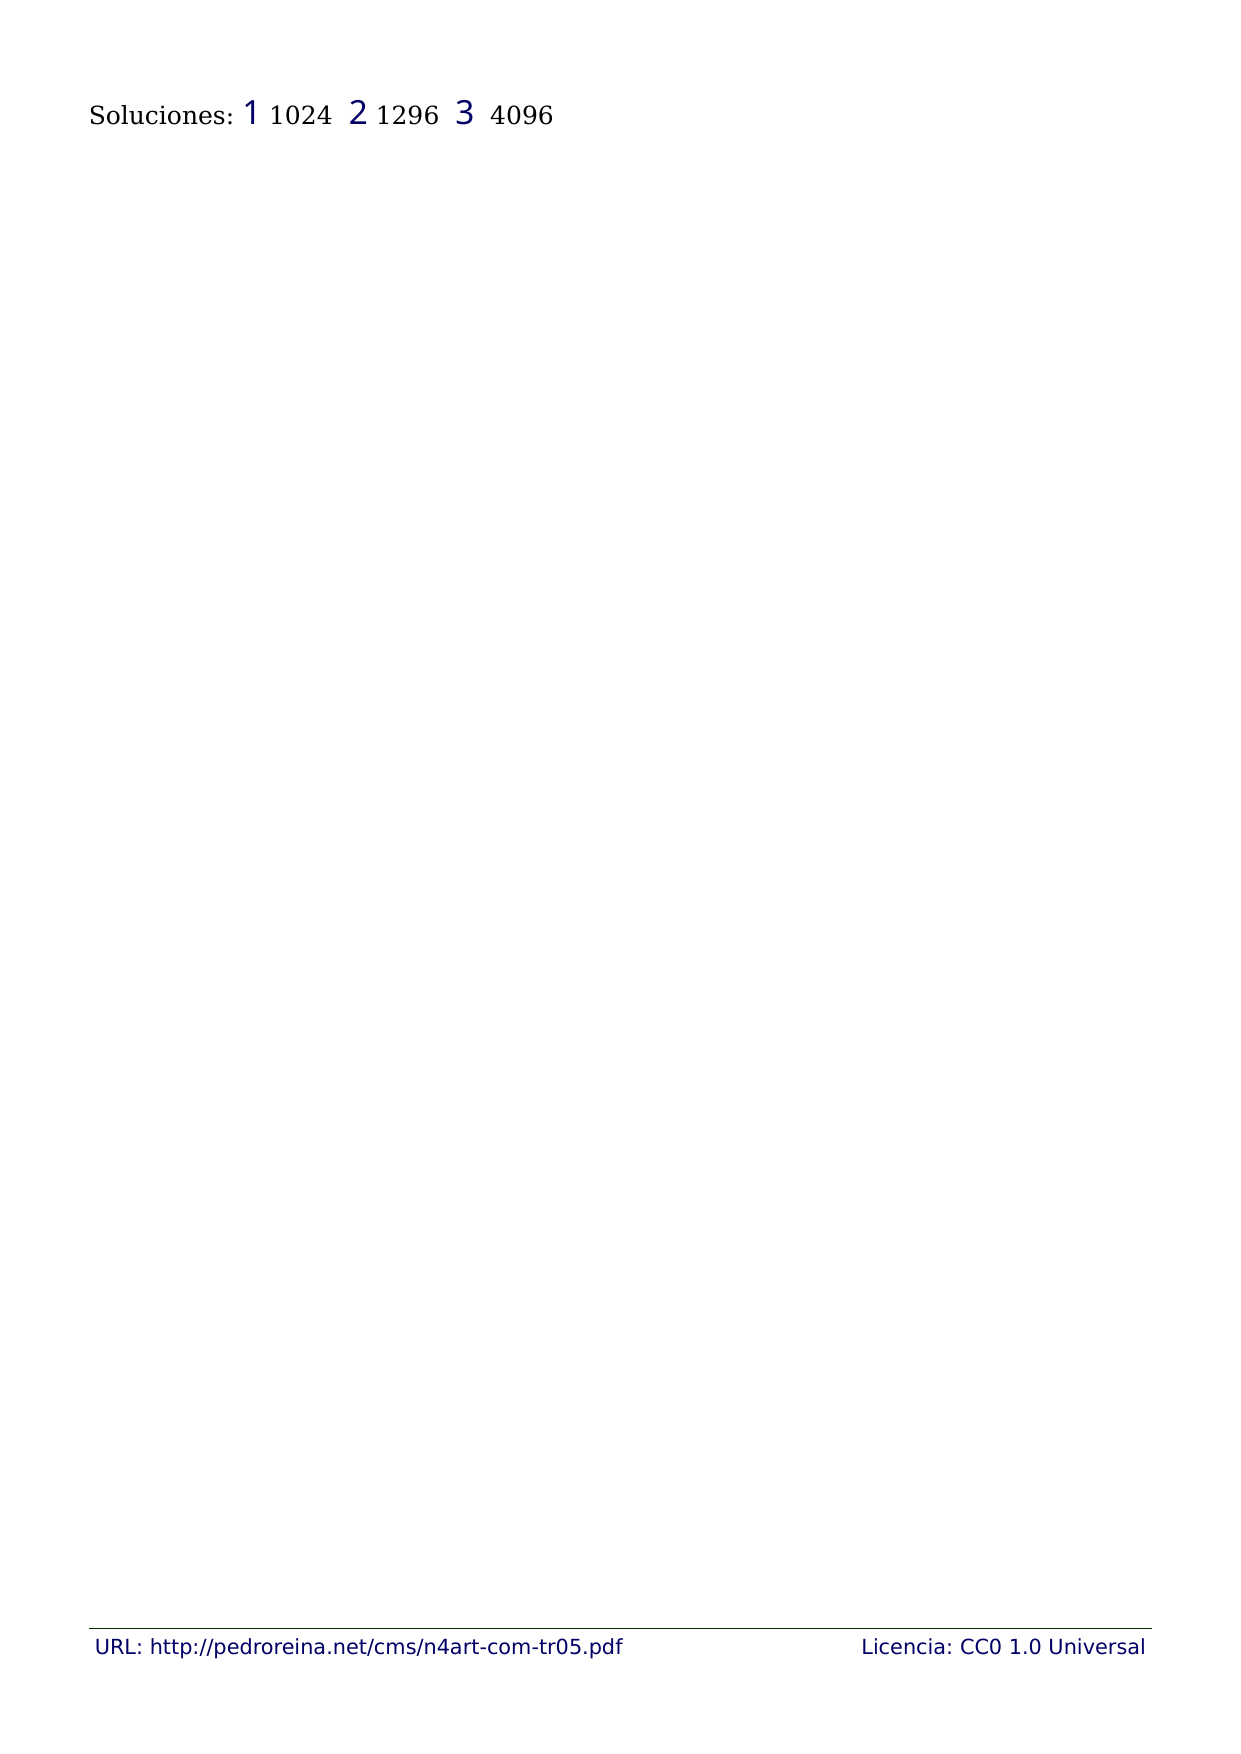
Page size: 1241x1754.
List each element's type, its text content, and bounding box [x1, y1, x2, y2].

text Soluciones: 1 1024 2 1296 3 4096 [88, 88, 1152, 134]
